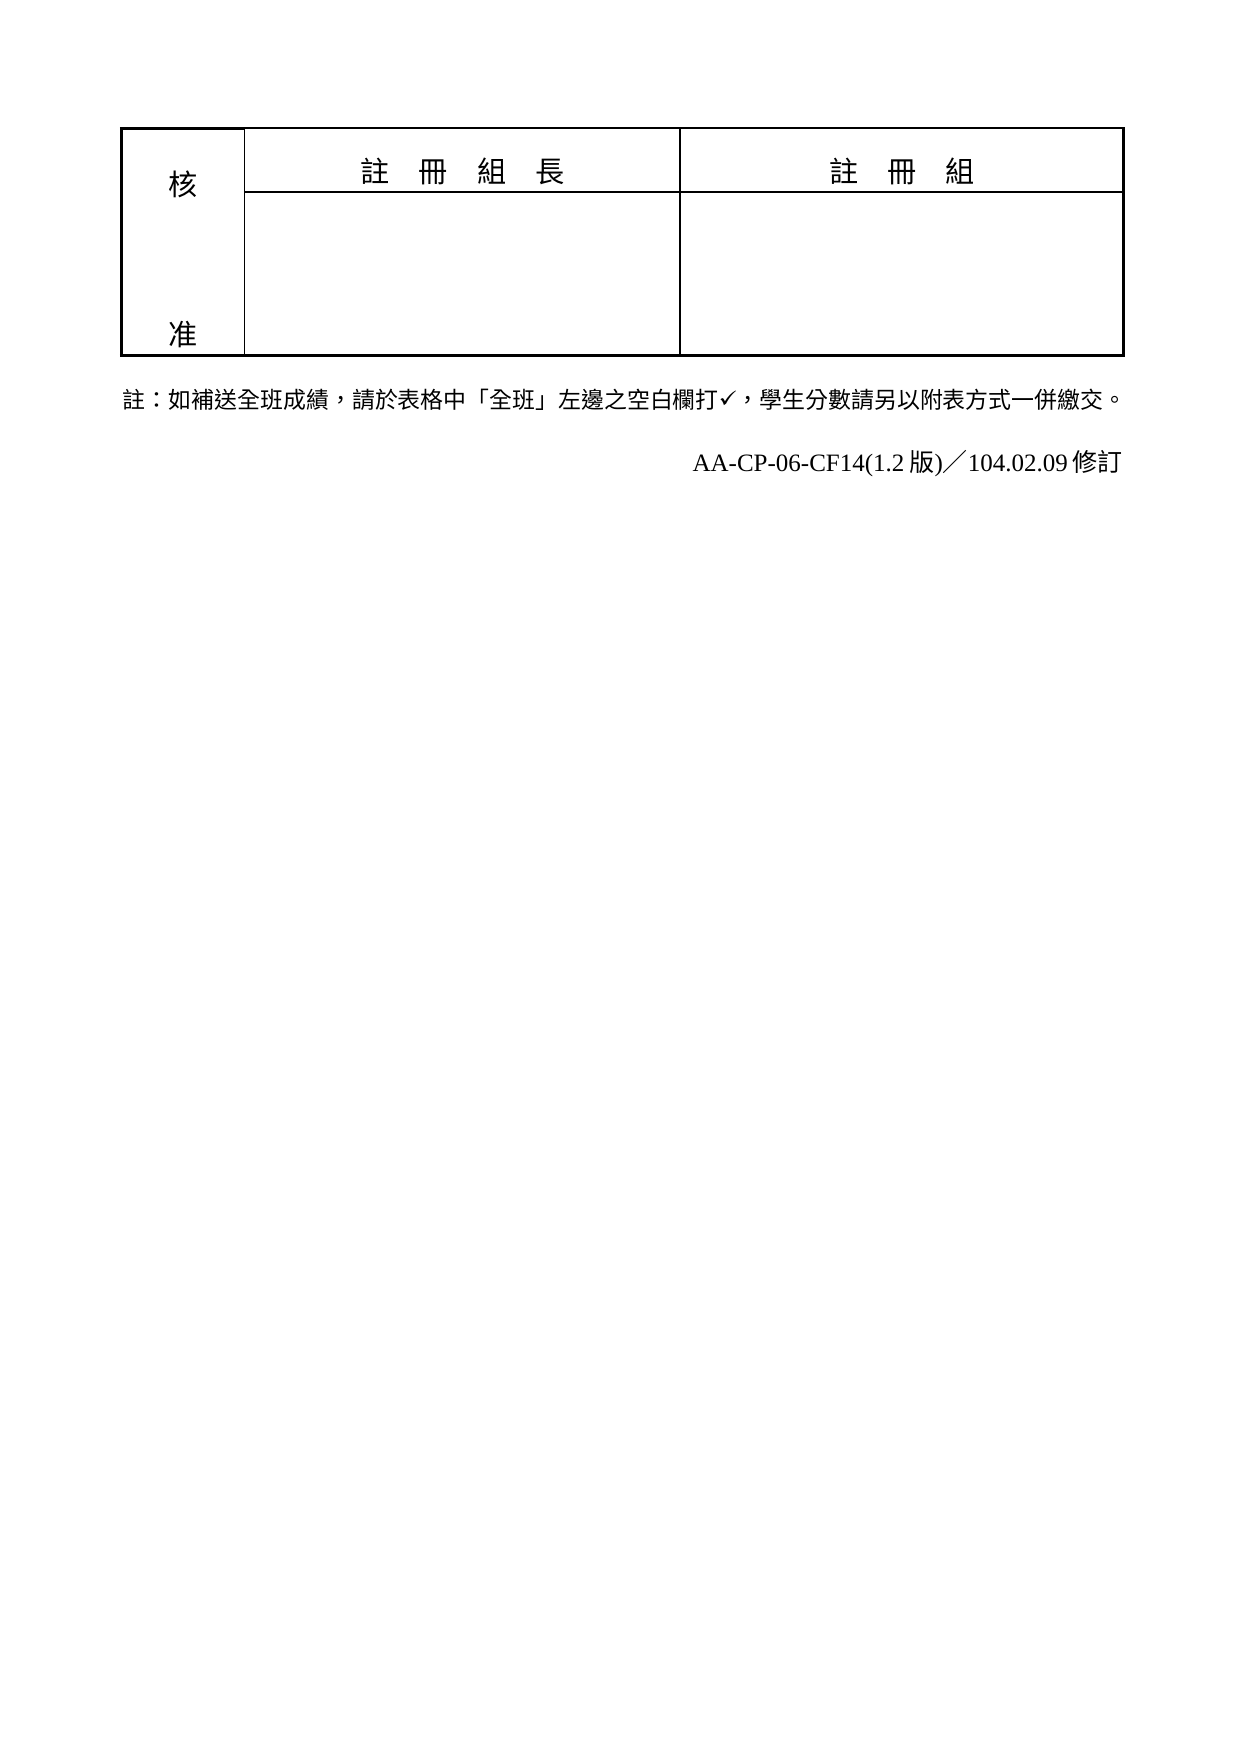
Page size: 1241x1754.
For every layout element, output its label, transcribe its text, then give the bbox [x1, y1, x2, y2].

table_cell [245, 193, 679, 353]
table_cell 註 冊 組 [681, 129, 1122, 191]
table_cell [681, 193, 1122, 353]
text AA-CP-06-CF14(1.2版)／104.02.09修訂 [187, 419, 1122, 482]
text 註：如補送全班成績，請於表格中「全班」左邊之空白欄打，學生分數請另以附表方式一併繳交。 [123, 357, 1116, 419]
table_cell 核 准 [123, 130, 244, 353]
table_cell 註 冊 組 長 [245, 129, 679, 191]
